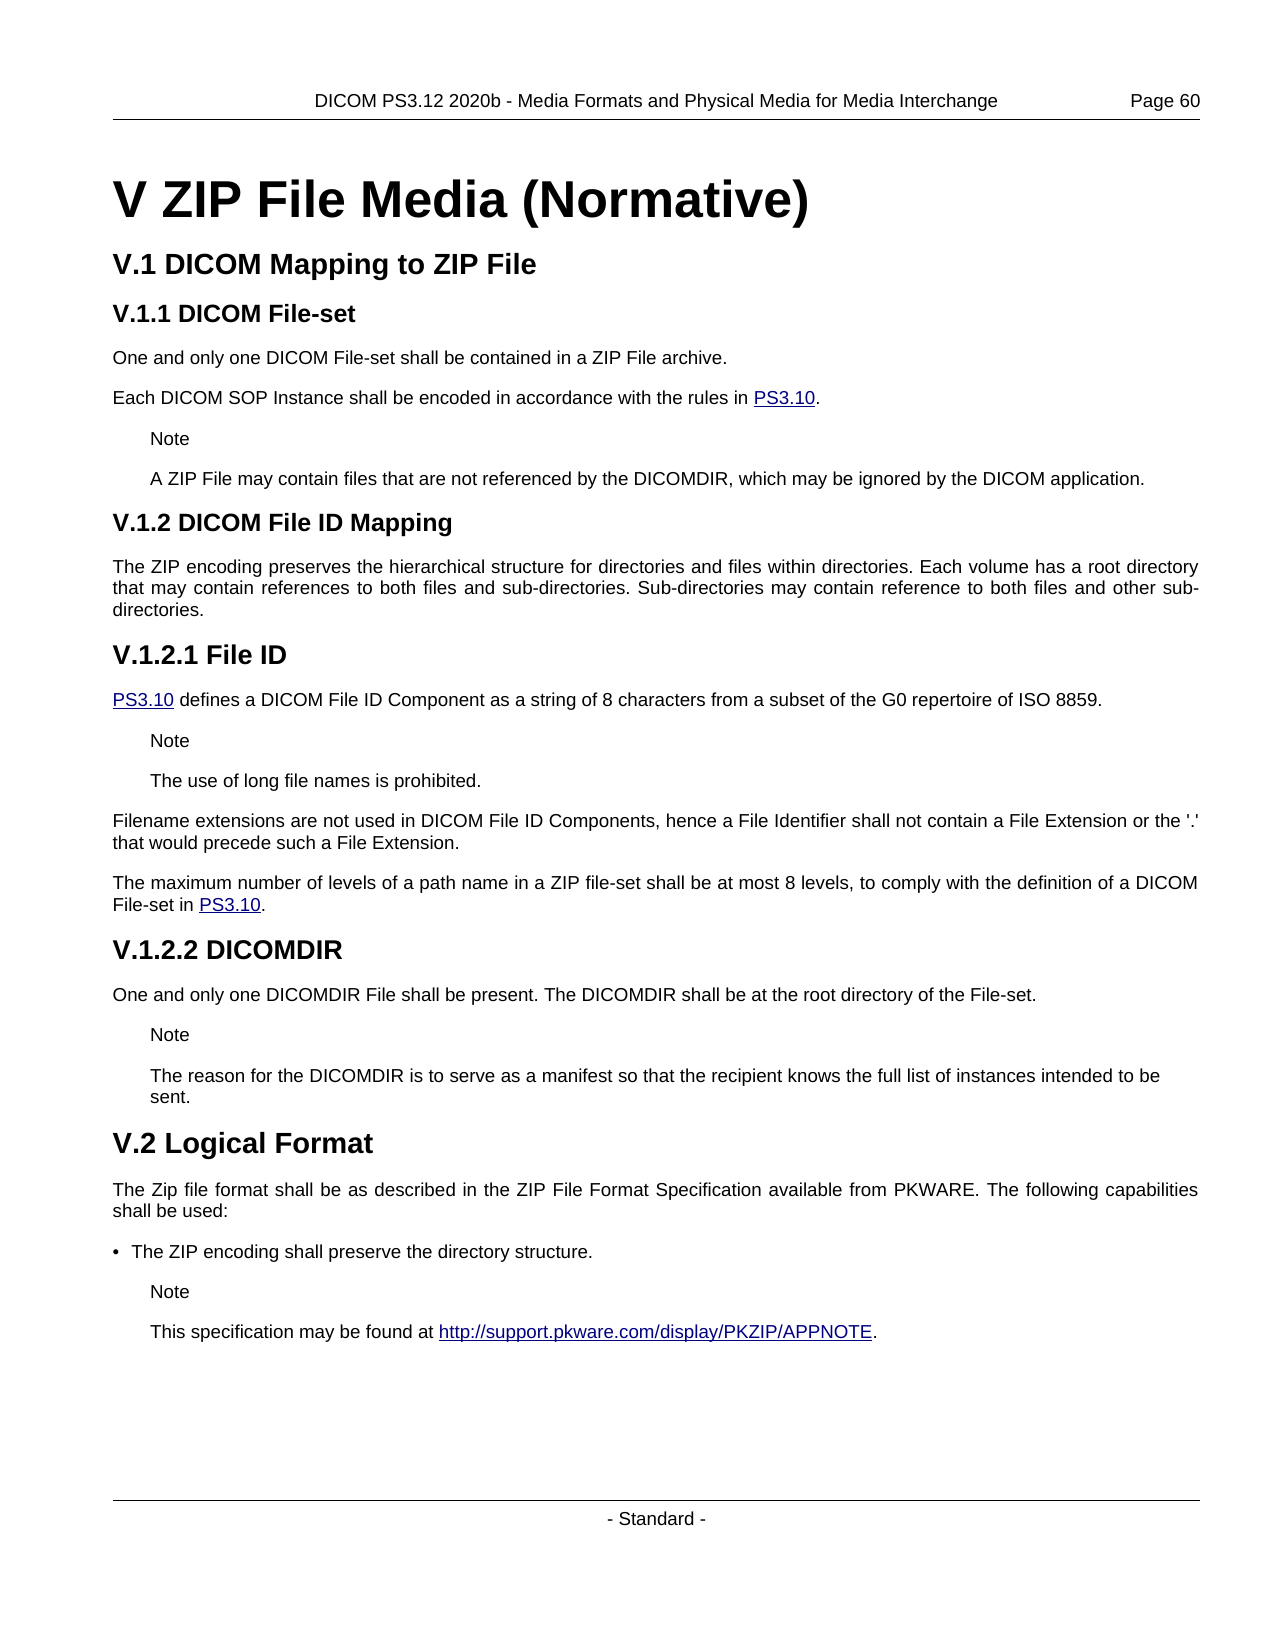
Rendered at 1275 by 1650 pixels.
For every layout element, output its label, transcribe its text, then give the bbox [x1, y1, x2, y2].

text The reason for the DICOMDIR is to serve as a manifest so that the recipient knows the full list of instances intended to be sent. [150, 1064, 1162, 1107]
text One and only one DICOMDIR File shall be present. The DICOMDIR shall be at the root directory of the File-set. [112, 984, 1200, 1005]
text V.2 Logical Format [112, 1126, 1200, 1160]
text One and only one DICOM File-set shall be contained in a ZIP File archive. [112, 347, 1200, 368]
text Note [150, 1281, 1162, 1302]
text V.1.2.2 DICOMDIR [112, 934, 1200, 965]
text The Zip file format shall be as described in the ZIP File Format Specification available from PKWARE. The following capabilities shall be used: [112, 1178, 1200, 1222]
text Note [150, 1024, 1162, 1046]
text Filename extensions are not used in DICOM File ID Components, hence a File Identifier shall not contain a File Extension or the '.' that would precede such a File Extension. [112, 810, 1200, 853]
text This specification may be found at http://​support.pkware.com/​display/​PKZIP/​APPNOTE. [150, 1321, 1162, 1343]
text Note [150, 427, 1162, 449]
text Note [150, 729, 1162, 751]
text V ZIP File Media (Normative) [112, 169, 1200, 228]
text V.1.2.1 File ID [112, 639, 1200, 670]
text PS3.10 defines a DICOM File ID Component as a string of 8 characters from a subset of the G0 repertoire of ISO 8859. [112, 689, 1200, 711]
text Each DICOM SOP Instance shall be encoded in accordance with the rules in PS3.10. [112, 387, 1200, 409]
text V.1.1 DICOM File-set [112, 299, 1200, 328]
text V.1 DICOM Mapping to ZIP File [112, 247, 1200, 281]
text The ZIP encoding preserves the hierarchical structure for directories and files within directories. Each volume has a root directory that may contain references to both files and sub-directories. Sub-directories may contain reference to both files and other sub-directories. [112, 556, 1200, 620]
text The maximum number of levels of a path name in a ZIP file-set shall be at most 8 levels, to comply with the definition of a DICOM File-set in PS3.10. [112, 872, 1200, 915]
text V.1.2 DICOM File ID Mapping [112, 508, 1200, 537]
text • The ZIP encoding shall preserve the directory structure. [112, 1240, 1200, 1262]
text The use of long file names is prohibited. [150, 770, 1162, 791]
text A ZIP File may contain files that are not referenced by the DICOMDIR, which may be ignored by the DICOM application. [150, 468, 1162, 489]
